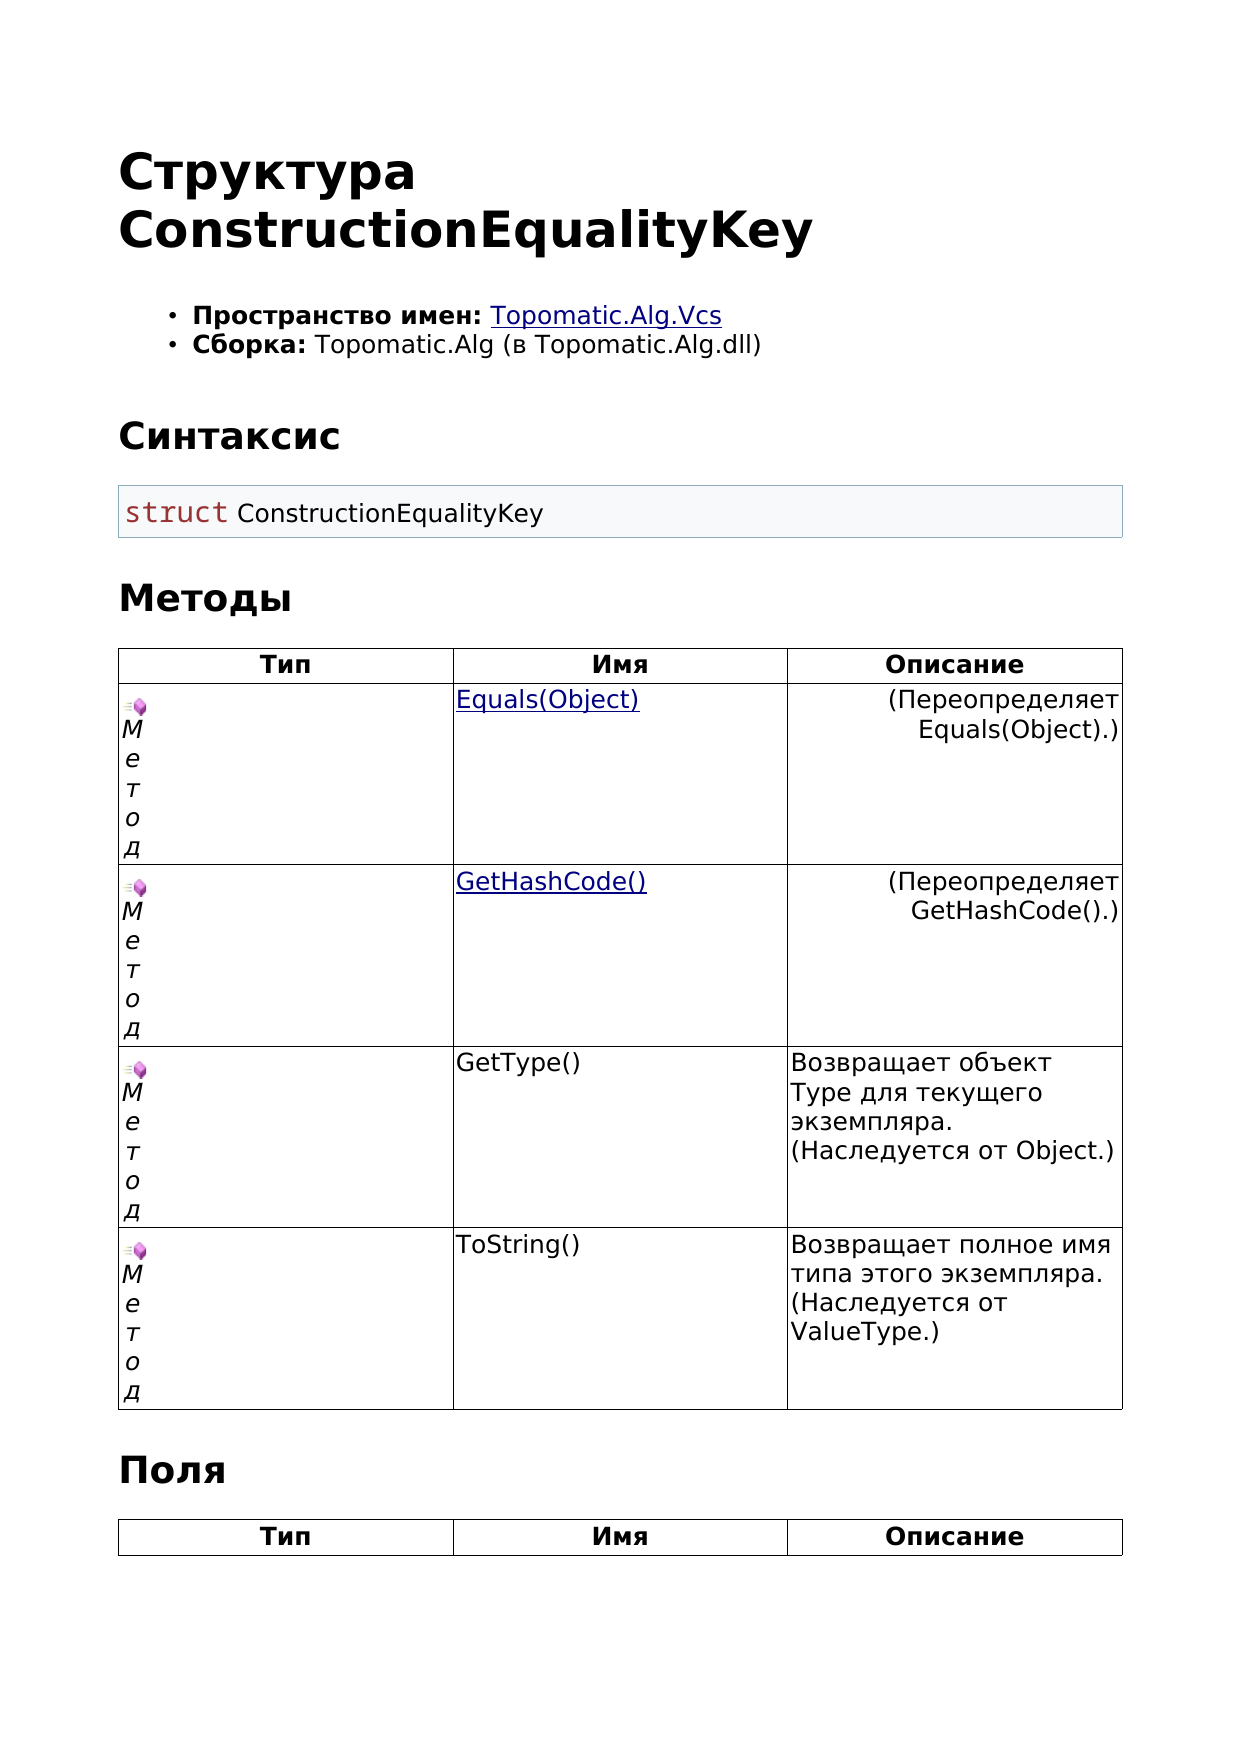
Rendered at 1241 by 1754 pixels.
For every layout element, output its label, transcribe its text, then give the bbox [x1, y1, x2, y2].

table_header Тип [119, 649, 453, 683]
list Пространство имен: Topomatic.Alg.Vcs [177, 302, 1122, 331]
table_header Описание [788, 1520, 1122, 1554]
table_cell [119, 865, 453, 1046]
table_cell [119, 1047, 453, 1227]
table_cell GetType() [454, 1047, 787, 1227]
table_cell Equals(Object) [454, 684, 787, 864]
table_header Тип [119, 1520, 453, 1554]
table_cell (Переопределяет GetHashCode().) [788, 865, 1122, 1046]
table_cell ToString() [454, 1228, 787, 1408]
picture [121, 879, 147, 897]
table_cell [119, 684, 453, 864]
picture [121, 698, 147, 716]
subtitle Поля [118, 1448, 1122, 1492]
subtitle Структура ConstructionEqualityKey [118, 143, 1122, 259]
table_cell GetHashCode() [454, 865, 787, 1046]
table_cell (Переопределяет Equals(Object).) [788, 684, 1122, 864]
table_header struct ConstructionEqualityKey [119, 486, 1122, 537]
subtitle Методы [118, 577, 1122, 620]
table_cell Возвращает объект Type для текущего экземпляра. (Наследуется от Object.) [788, 1047, 1122, 1227]
table_header Описание [788, 649, 1122, 683]
list Сборка: Topomatic.Alg (в Topomatic.Alg.dll) [177, 331, 1122, 360]
picture [121, 1242, 147, 1260]
table_header Имя [454, 649, 787, 683]
subtitle Синтаксис [118, 414, 1122, 458]
table_header Имя [454, 1520, 787, 1554]
table_cell [119, 1228, 453, 1408]
picture [121, 1061, 147, 1079]
table_cell Возвращает полное имя типа этого экземпляра. (Наследуется от ValueType.) [788, 1228, 1122, 1408]
